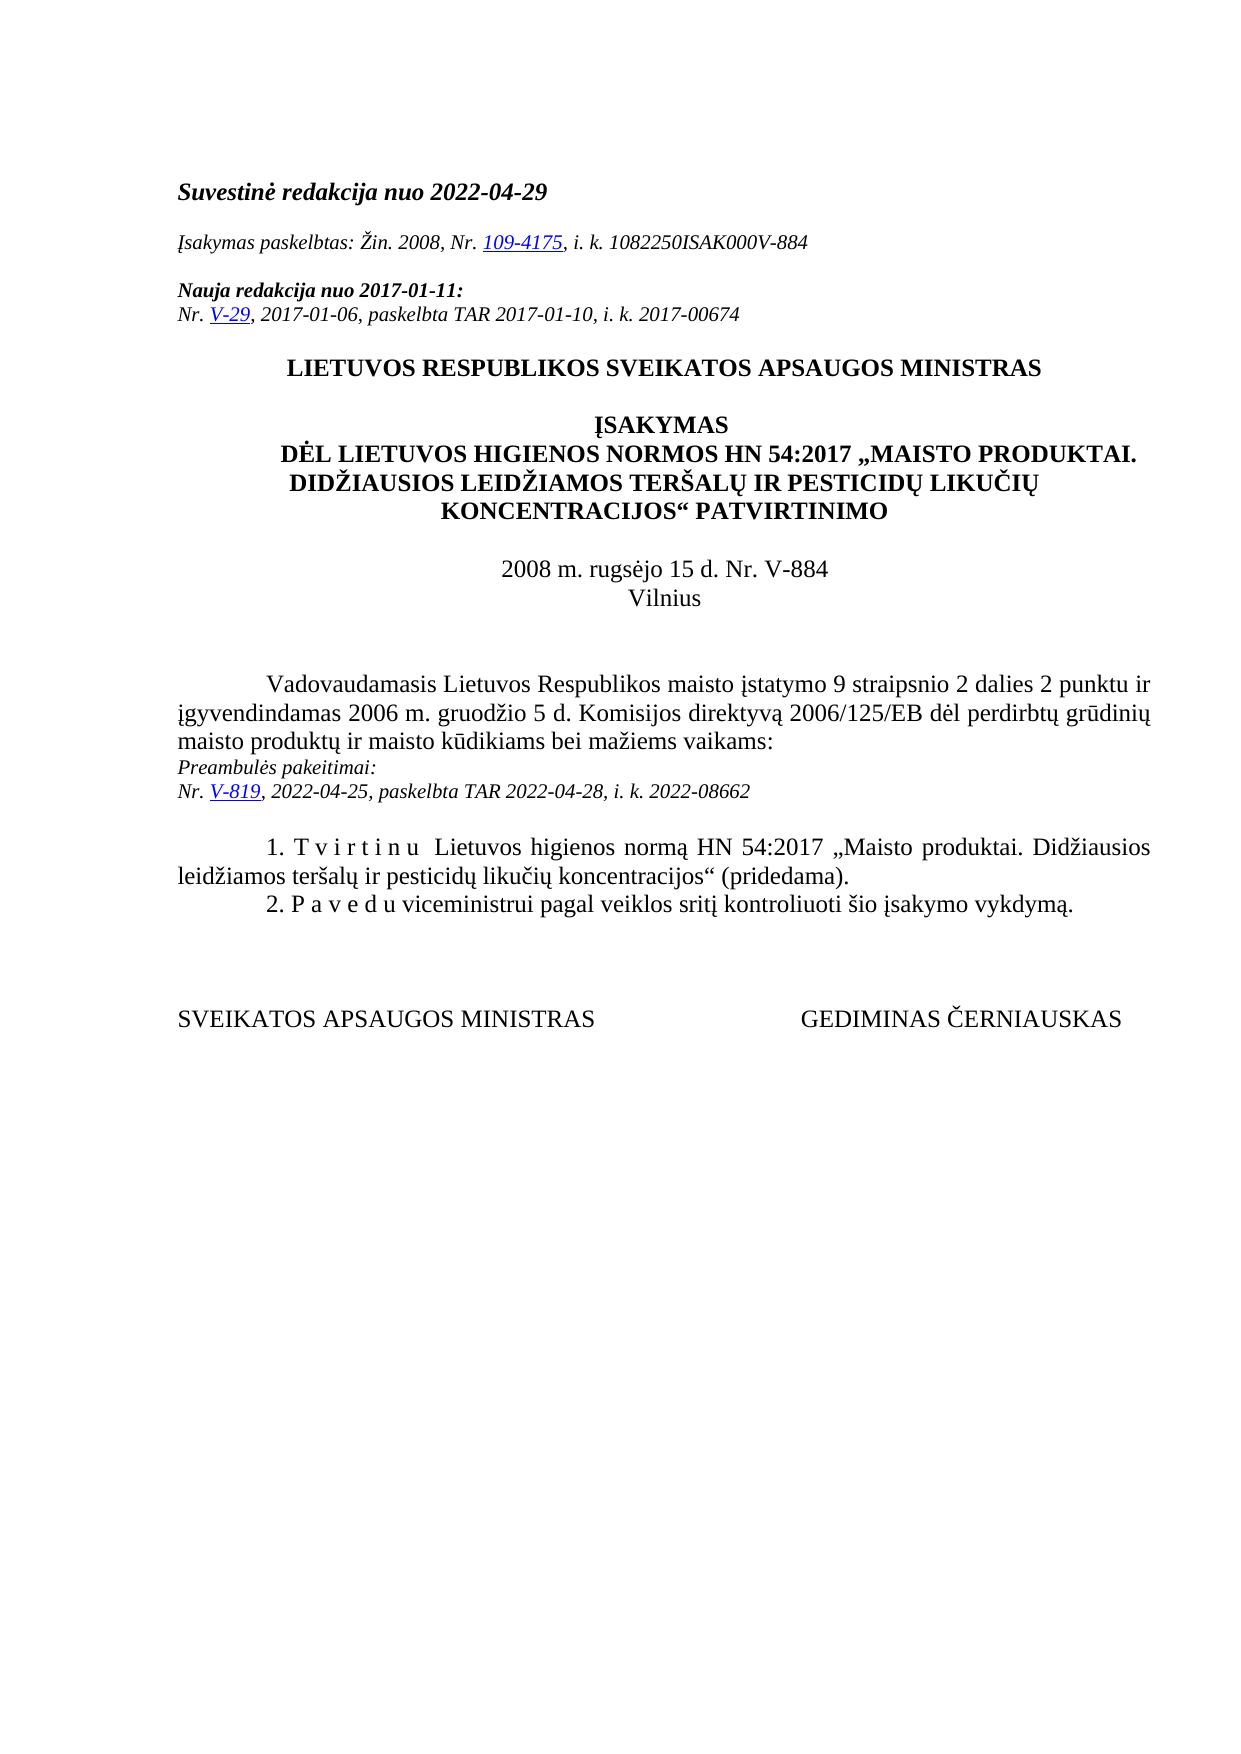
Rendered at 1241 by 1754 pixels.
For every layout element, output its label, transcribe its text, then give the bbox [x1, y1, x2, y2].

text Preambulės pakeitimai: [177, 755, 1152, 779]
text Suvestinė redakcija nuo 2022-04-29 [177, 177, 1152, 206]
text SVEIKATOS APSAUGOS MINISTRAS GEDIMINAS ČERNIAUSKAS [177, 1004, 1152, 1033]
text Vadovaudamasis Lietuvos Respublikos maisto įstatymo 9 straipsnio 2 dalies 2 punktu ir įgyvendindamas 2006 m. gruodžio 5 d. Komisijos direktyvą 2006/125/EB dėl perdirbtų grūdinių maisto produktų ir maisto kūdikiams bei mažiems vaikams: [177, 669, 1152, 755]
text Nauja redakcija nuo 2017-01-11: [177, 278, 1152, 302]
text 2. P a v e d u viceministrui pagal veiklos sritį kontroliuoti šio įsakymo vykdymą. [177, 889, 1152, 918]
text DĖL LIETUVOS HIGIENOS NORMOS HN 54:2017 „MAISTO PRODUKTAI. DIDŽIAUSIOS LEIDŽIAMOS TERŠALŲ IR PESTICIDŲ LIKUČIŲ KONCENTRACIJOS“ PATVIRTINIMO [177, 439, 1152, 525]
text 2008 m. rugsėjo 15 d. Nr. V-884 [177, 554, 1152, 583]
text Įsakymas paskelbtas: Žin. 2008, Nr. 109-4175, i. k. 1082250ISAK000V-884 [177, 230, 1152, 254]
text Nr. V-29, 2017-01-06, paskelbta TAR 2017-01-10, i. k. 2017-00674 [177, 302, 1152, 326]
text Nr. V-819, 2022-04-25, paskelbta TAR 2022-04-28, i. k. 2022-08662 [177, 779, 1152, 803]
text 1. Tvirtinu Lietuvos higienos normą HN 54:2017 „Maisto produktai. Didžiausios leidžiamos teršalų ir pesticidų likučių koncentracijos“ (pridedama). [177, 832, 1152, 889]
text Vilnius [177, 583, 1152, 611]
text LIETUVOS RESPUBLIKOS SVEIKATOS APSAUGOS MINISTRAS [177, 353, 1152, 381]
text ĮSAKYMAS [177, 410, 1152, 439]
